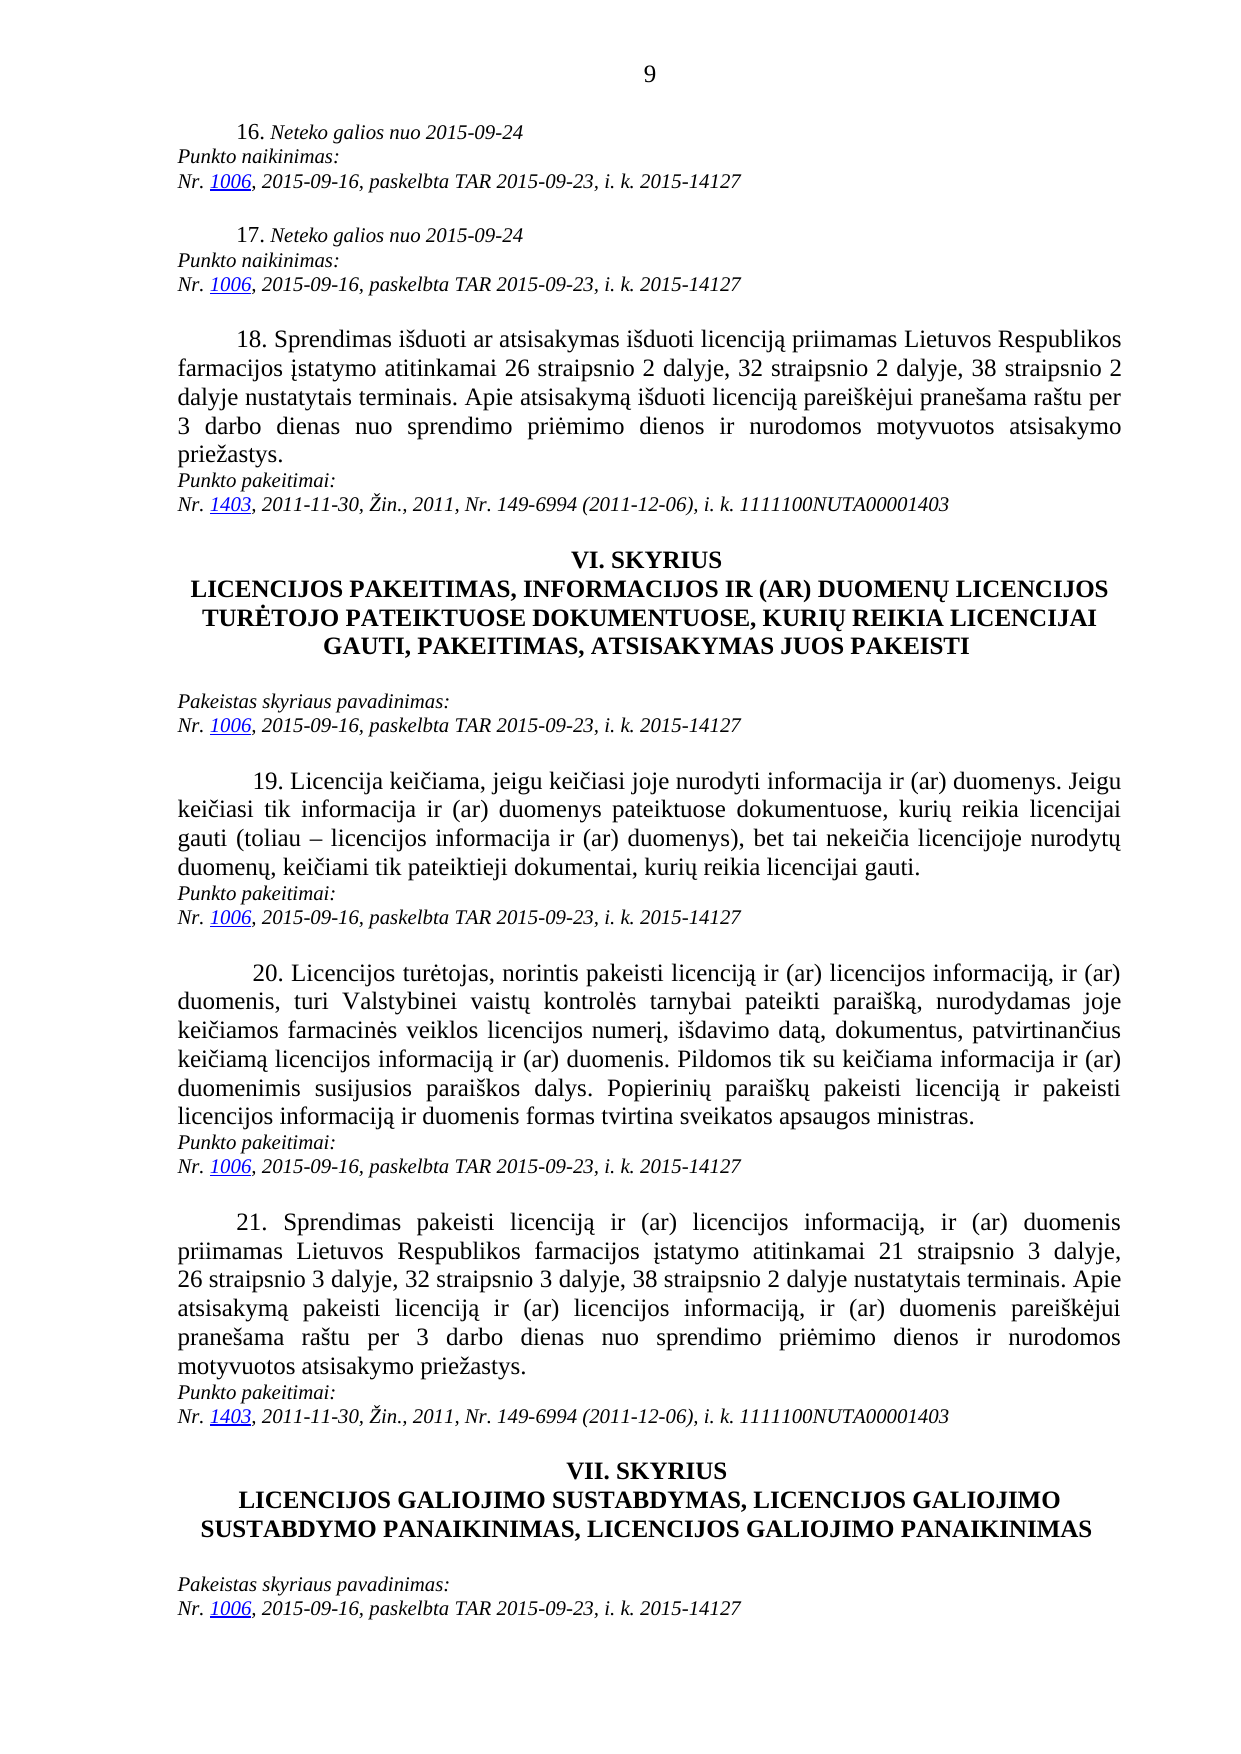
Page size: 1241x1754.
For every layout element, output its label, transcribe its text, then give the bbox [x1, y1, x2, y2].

text VI. SKYRIUS LICENCIJOS PAKEITIMAS, INFORMACIJOS IR (AR) DUOMENŲ LICENCIJOS TURĖTOJO PATEIKTUOSE DOKUMENTUOSE, KURIŲ REIKIA LICENCIJAI GAUTI, PAKEITIMAS, ATSISAKYMAS JUOS PAKEISTI [177, 545, 1122, 660]
text Pakeistas skyriaus pavadinimas: [177, 1571, 1122, 1596]
text 20. Licencijos turėtojas, norintis pakeisti licenciją ir (ar) licencijos informaciją, ir (ar) duomenis, turi Valstybinei vaistų kontrolės tarnybai pateikti paraišką, nurodydamas joje keičiamos farmacinės veiklos licencijos numerį, išdavimo datą, dokumentus, patvirtinančius keičiamą licencijos informaciją ir (ar) duomenis. Pildomos tik su keičiama informacija ir (ar) duomenimis susijusios paraiškos dalys. Popierinių paraiškų pakeisti licenciją ir pakeisti licencijos informaciją ir duomenis formas tvirtina sveikatos apsaugos ministras. [177, 958, 1122, 1130]
text Nr. 1403, 2011-11-30, Žin., 2011, Nr. 149-6994 (2011-12-06), i. k. 1111100NUTA00001403 [177, 1404, 1122, 1428]
text Nr. 1006, 2015-09-16, paskelbta TAR 2015-09-23, i. k. 2015-14127 [177, 168, 1122, 193]
text Nr. 1006, 2015-09-16, paskelbta TAR 2015-09-23, i. k. 2015-14127 [177, 905, 1122, 929]
text 19. Licencija keičiama, jeigu keičiasi joje nurodyti informacija ir (ar) duomenys. Jeigu keičiasi tik informacija ir (ar) duomenys pateiktuose dokumentuose, kurių reikia licencijai gauti (toliau – licencijos informacija ir (ar) duomenys), bet tai nekeičia licencijoje nurodytų duomenų, keičiami tik pateiktieji dokumentai, kurių reikia licencijai gauti. [177, 766, 1122, 881]
text VII. SKYRIUS LICENCIJOS GALIOJIMO SUSTABDYMAS, LICENCIJOS GALIOJIMO SUSTABDYMO PANAIKINIMAS, LICENCIJOS GALIOJIMO PANAIKINIMAS [177, 1456, 1122, 1543]
text 16. Neteko galios nuo 2015-09-24 [177, 118, 1122, 144]
text Nr. 1006, 2015-09-16, paskelbta TAR 2015-09-23, i. k. 2015-14127 [177, 1596, 1122, 1619]
text Nr. 1006, 2015-09-16, paskelbta TAR 2015-09-23, i. k. 2015-14127 [177, 272, 1122, 296]
text Punkto naikinimas: [177, 248, 1122, 272]
text 21. Sprendimas pakeisti licenciją ir (ar) licencijos informaciją, ir (ar) duomenis priimamas Lietuvos Respublikos farmacijos įstatymo atitinkamai 21 straipsnio 3 dalyje, 26 straipsnio 3 dalyje, 32 straipsnio 3 dalyje, 38 straipsnio 2 dalyje nustatytais terminais. Apie atsisakymą pakeisti licenciją ir (ar) licencijos informaciją, ir (ar) duomenis pareiškėjui pranešama raštu per 3 darbo dienas nuo sprendimo priėmimo dienos ir nurodomos motyvuotos atsisakymo priežastys. [177, 1207, 1122, 1379]
text 17. Neteko galios nuo 2015-09-24 [177, 221, 1122, 248]
text Punkto naikinimas: [177, 144, 1122, 168]
text Punkto pakeitimai: [177, 881, 1122, 905]
text Punkto pakeitimai: [177, 1130, 1122, 1154]
text Punkto pakeitimai: [177, 1379, 1122, 1404]
text Nr. 1006, 2015-09-16, paskelbta TAR 2015-09-23, i. k. 2015-14127 [177, 713, 1122, 737]
text 18. Sprendimas išduoti ar atsisakymas išduoti licenciją priimamas Lietuvos Respublikos farmacijos įstatymo atitinkamai 26 straipsnio 2 dalyje, 32 straipsnio 2 dalyje, 38 straipsnio 2 dalyje nustatytais terminais. Apie atsisakymą išduoti licenciją pareiškėjui pranešama raštu per 3 darbo dienas nuo sprendimo priėmimo dienos ir nurodomos motyvuotos atsisakymo priežastys. [177, 324, 1122, 468]
text Punkto pakeitimai: [177, 468, 1122, 492]
text Nr. 1006, 2015-09-16, paskelbta TAR 2015-09-23, i. k. 2015-14127 [177, 1154, 1122, 1178]
text Pakeistas skyriaus pavadinimas: [177, 689, 1122, 713]
text Nr. 1403, 2011-11-30, Žin., 2011, Nr. 149-6994 (2011-12-06), i. k. 1111100NUTA00001403 [177, 492, 1122, 516]
